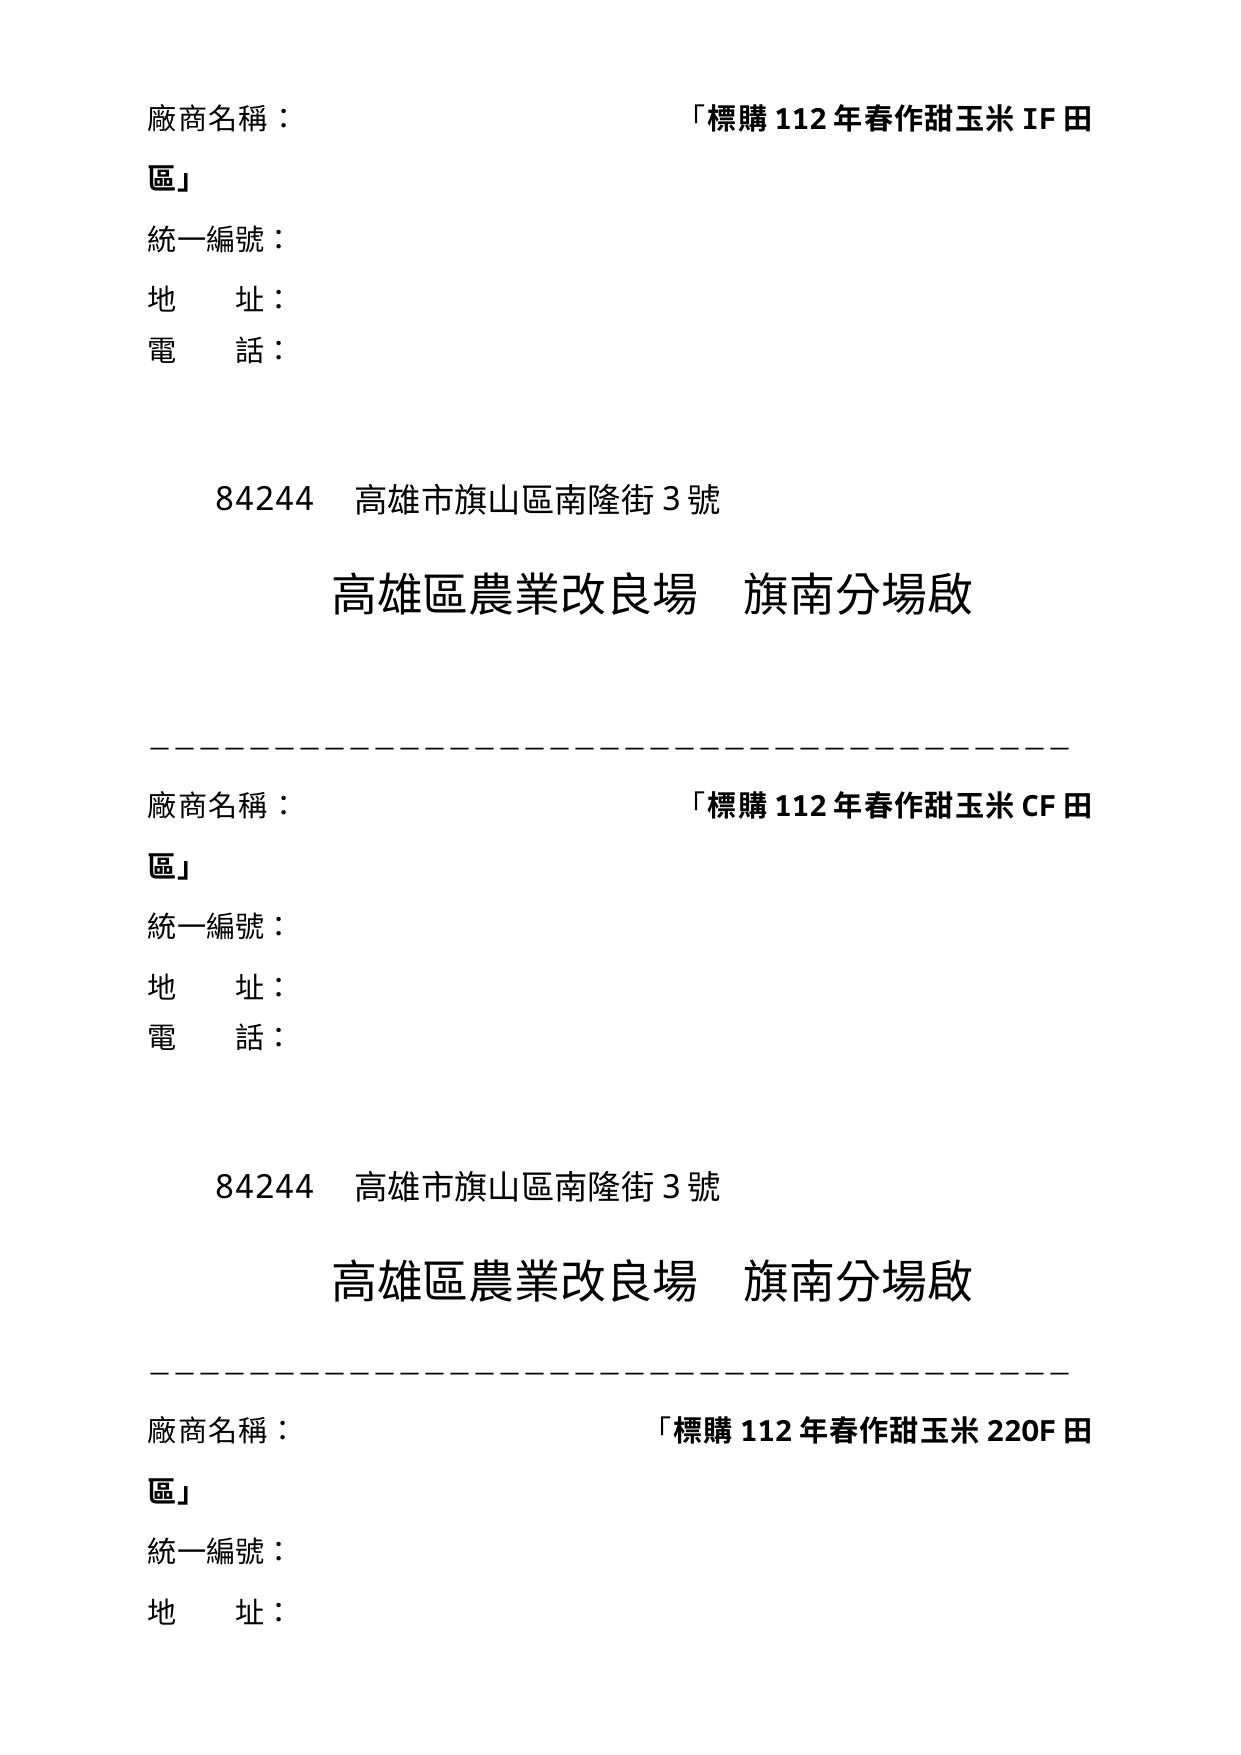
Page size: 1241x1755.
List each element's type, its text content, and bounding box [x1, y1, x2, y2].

text 廠商名稱： 「標購112年春作甜玉米22OF田區」 [148, 1393, 1093, 1514]
text －－－－－－－－－－－－－－－－－－－－－－－－－－－－－－－－－－－－－ [148, 1331, 1093, 1393]
text 地 址： [148, 950, 1093, 1010]
text 84244 高雄市旗山區南隆街3號 [148, 456, 1093, 518]
text 高雄區農業改良場 旗南分場啟 [148, 1206, 1093, 1331]
text 統一編號： [148, 1514, 1093, 1575]
text 地 址： [148, 262, 1093, 323]
text 84244 高雄市旗山區南隆街3號 [148, 1143, 1093, 1206]
text 電 話： [148, 1010, 1093, 1058]
text 地 址： [148, 1575, 1093, 1635]
text 廠商名稱： 「標購112年春作甜玉米CF田區」 [148, 768, 1093, 889]
text 統一編號： [148, 202, 1093, 262]
text 電 話： [148, 323, 1093, 371]
text 高雄區農業改良場 旗南分場啟 [148, 518, 1093, 643]
text 廠商名稱： 「標購112年春作甜玉米IF田區」 [148, 81, 1093, 202]
text －－－－－－－－－－－－－－－－－－－－－－－－－－－－－－－－－－－－－ [148, 706, 1093, 768]
text 統一編號： [148, 889, 1093, 950]
